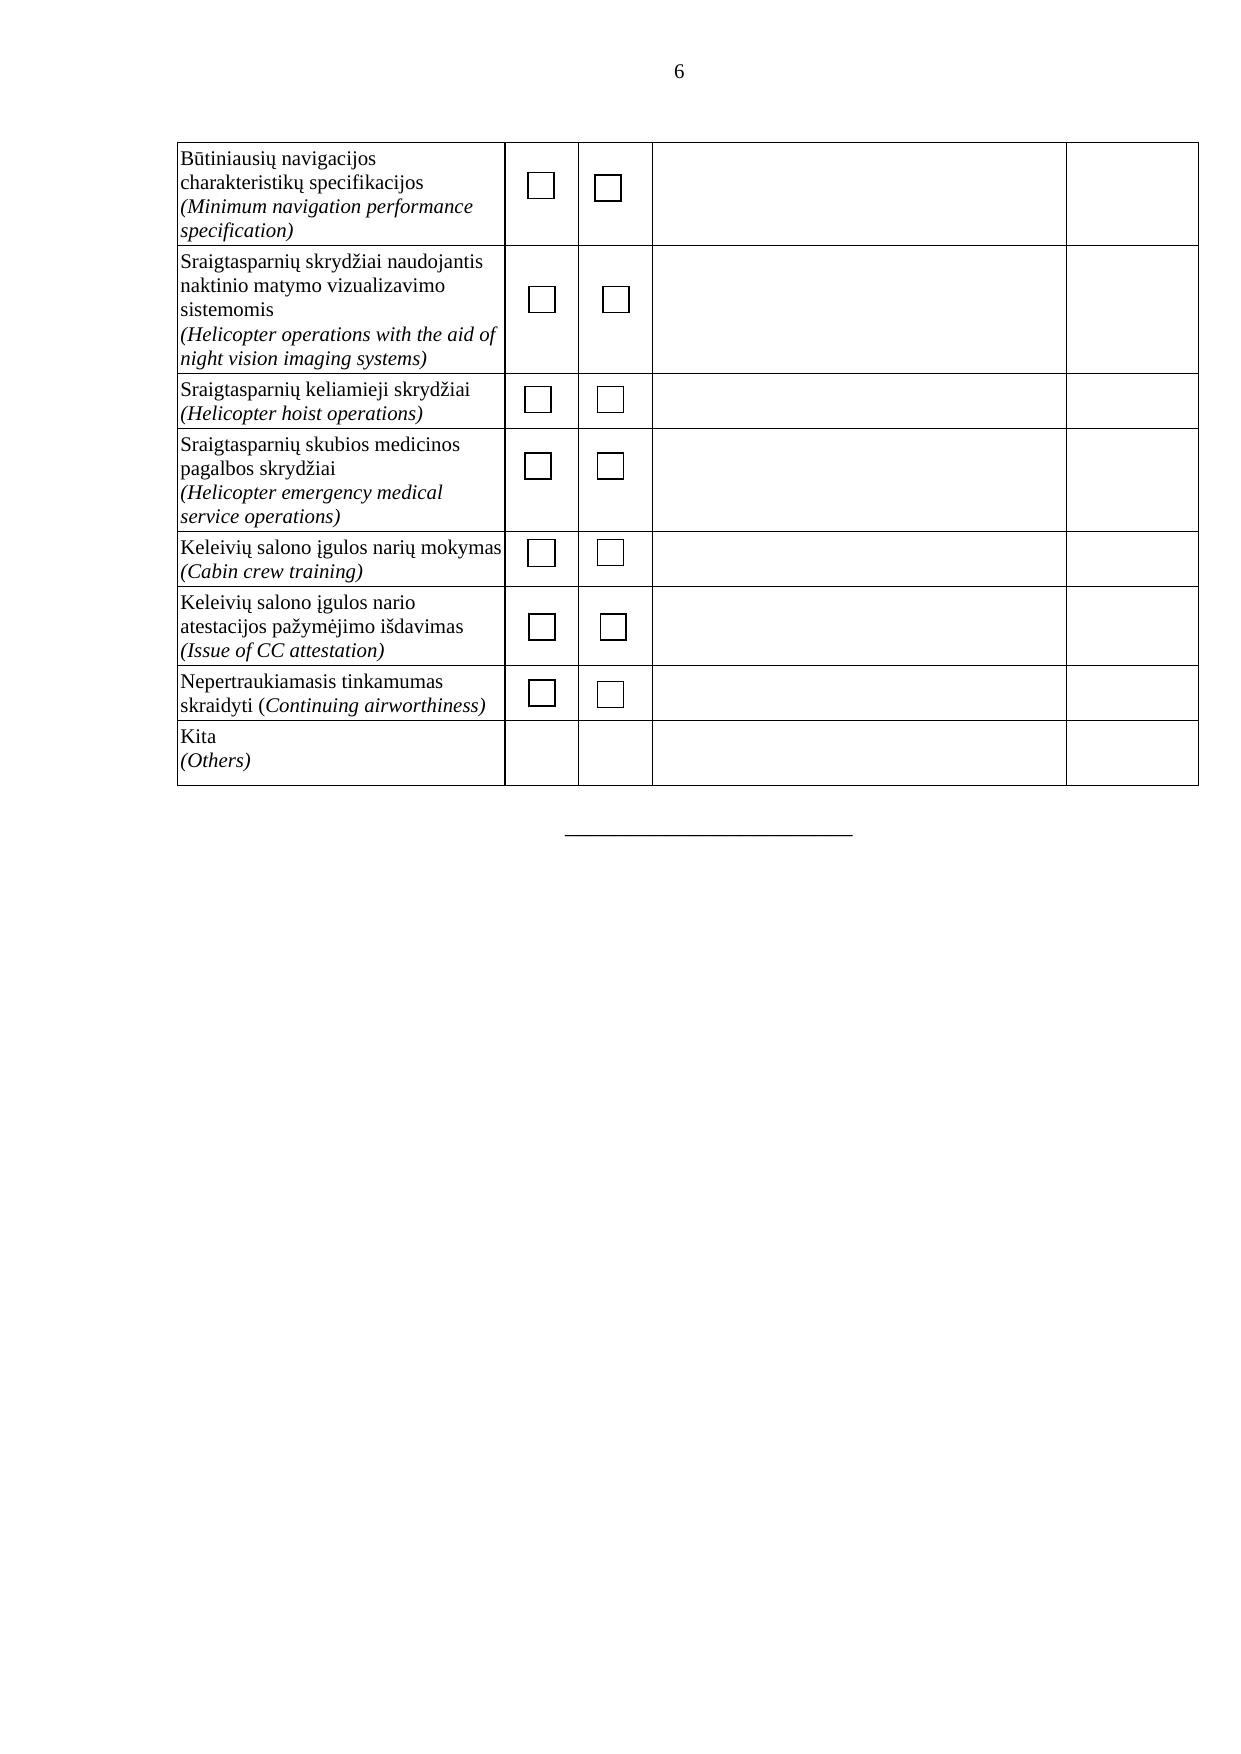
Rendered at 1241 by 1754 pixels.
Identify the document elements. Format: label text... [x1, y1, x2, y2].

table_cell [579, 532, 652, 586]
table_cell Sraigtasparnių keliamieji skrydžiai (Helicopter hoist operations) [178, 374, 504, 427]
table_cell [579, 666, 652, 720]
table_cell [653, 721, 1066, 785]
table_cell [506, 374, 578, 427]
table_header [653, 143, 1066, 245]
text _______________________ [177, 810, 1181, 839]
table_cell [579, 721, 652, 785]
table_cell [653, 429, 1066, 531]
table_cell Nepertraukiamasis tinkamumas skraidyti (Continuing airworthiness) [178, 666, 504, 720]
table_cell [1067, 532, 1198, 586]
table_cell [506, 429, 578, 531]
table_cell Kita (Others) [178, 721, 504, 785]
table_cell [1067, 721, 1198, 785]
table_cell [506, 246, 578, 372]
table_cell [1067, 666, 1198, 720]
table_cell Sraigtasparnių skubios medicinos pagalbos skrydžiai (Helicopter emergency medical service operations) [178, 429, 504, 531]
table_cell [1067, 429, 1198, 531]
table_header [579, 143, 652, 245]
table_cell [1067, 246, 1198, 372]
table_cell [579, 429, 652, 531]
table_cell [1067, 374, 1198, 427]
table_cell [653, 666, 1066, 720]
table_cell [653, 246, 1066, 372]
table_cell [579, 587, 652, 665]
table_cell [653, 374, 1066, 427]
table_cell Keleivių salono įgulos nario atestacijos pažymėjimo išdavimas (Issue of CC attestation) [178, 587, 504, 665]
table_header [506, 143, 578, 245]
table_header [1067, 143, 1198, 245]
table_cell [653, 587, 1066, 665]
table_cell [579, 246, 652, 372]
table_cell [506, 721, 578, 785]
table_cell Keleivių salono įgulos narių mokymas (Cabin crew training) [178, 532, 504, 586]
table_cell Sraigtasparnių skrydžiai naudojantis naktinio matymo vizualizavimo sistemomis (Helicopter operations with the aid of night vision imaging systems) [178, 246, 504, 372]
table_cell [506, 587, 578, 665]
table_cell [579, 374, 652, 427]
table_cell [1067, 587, 1198, 665]
table_cell [506, 532, 578, 586]
table_cell [506, 666, 578, 720]
table_cell [653, 532, 1066, 586]
table_header Būtiniausių navigacijos charakteristikų specifikacijos (Minimum navigation performance specification) [178, 143, 504, 245]
